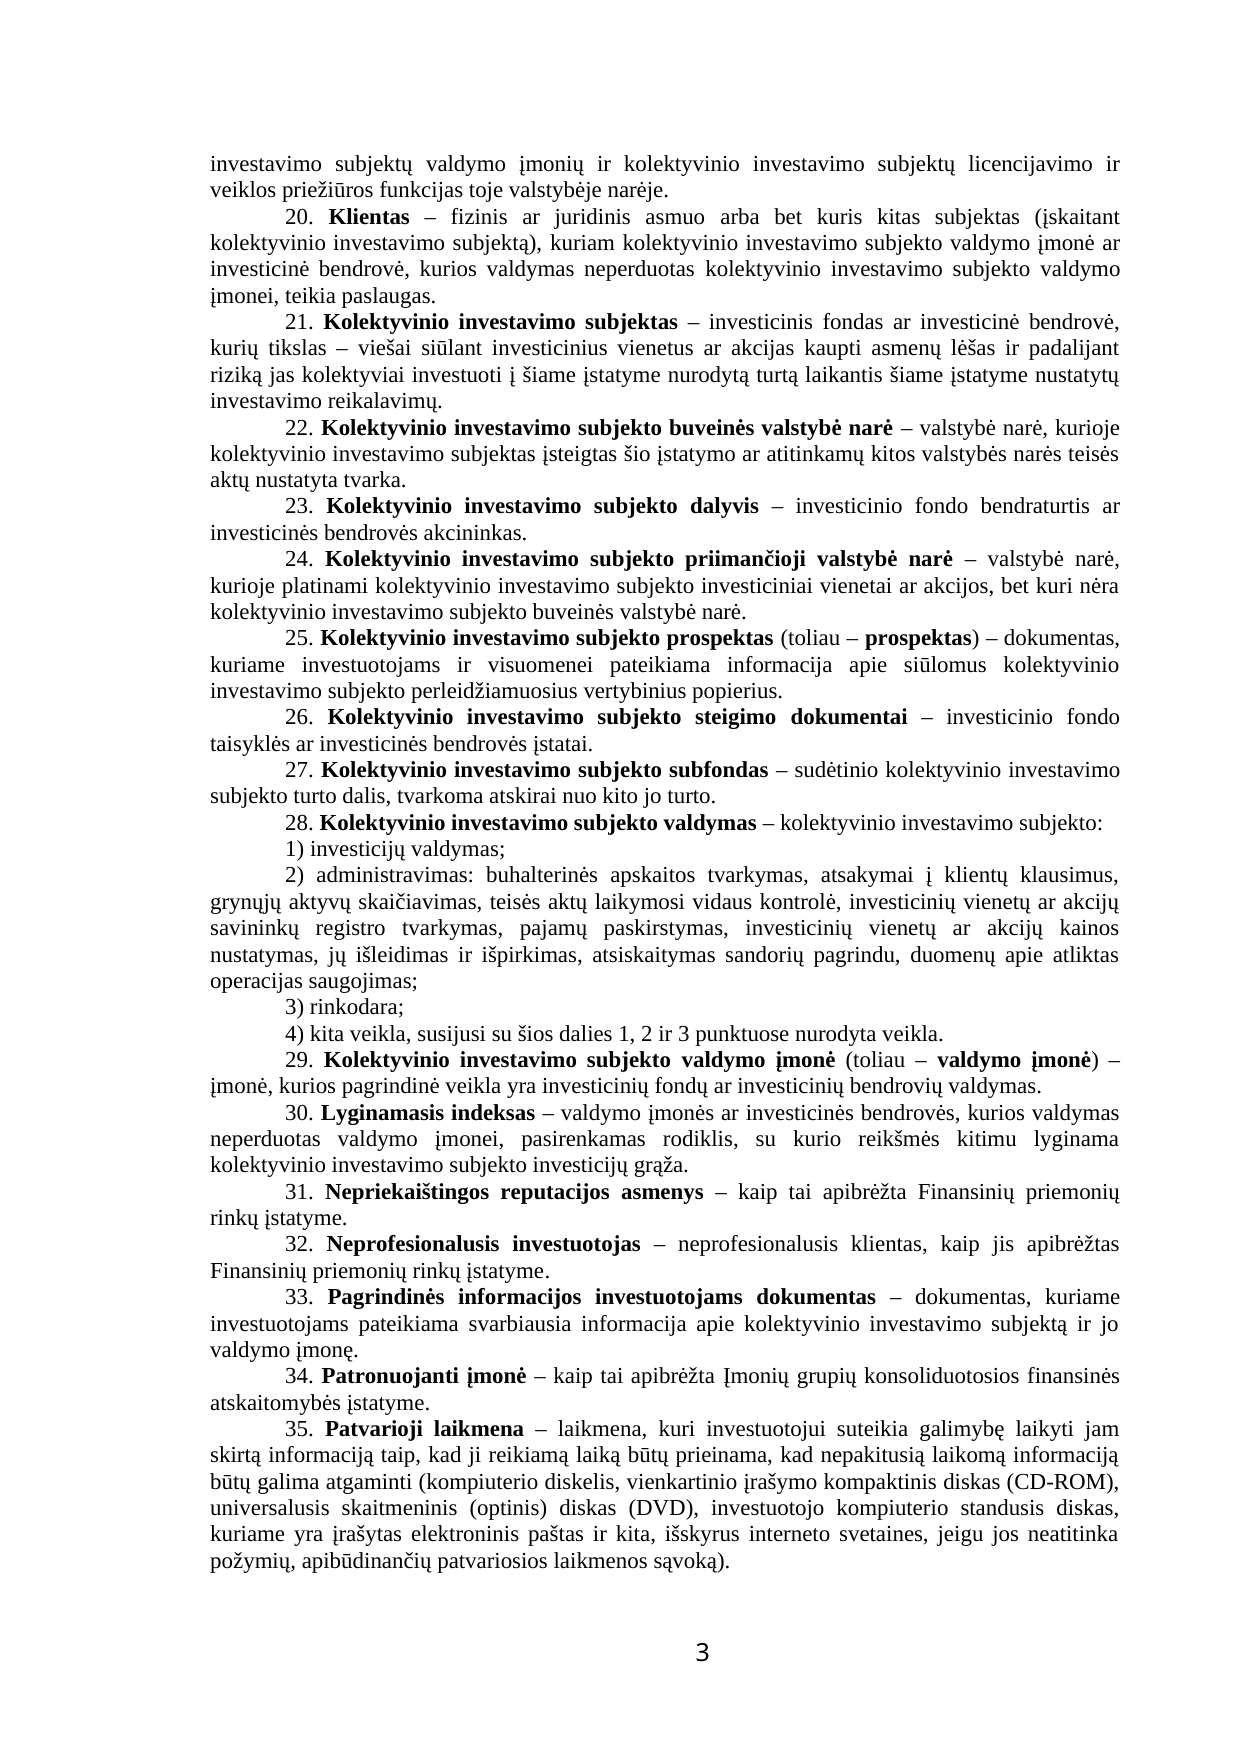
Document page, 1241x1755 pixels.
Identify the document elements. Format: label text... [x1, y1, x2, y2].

text 29. Kolektyvinio investavimo subjekto valdymo įmonė (toliau – valdymo įmonė) – įmonė, kurios pagrindinė veikla yra investicinių fondų ar investicinių bendrovių valdymas. [210, 1046, 1120, 1099]
text 3) rinkodara; [210, 993, 1120, 1020]
text 20. Klientas – fizinis ar juridinis asmuo arba bet kuris kitas subjektas (įskaitant kolektyvinio investavimo subjektą), kuriam kolektyvinio investavimo subjekto valdymo įmonė ar investicinė bendrovė, kurios valdymas neperduotas kolektyvinio investavimo subjekto valdymo įmonei, teikia paslaugas. [210, 203, 1120, 308]
text 28. Kolektyvinio investavimo subjekto valdymas – kolektyvinio investavimo subjekto: [210, 809, 1120, 835]
subtitle 30. Lyginamasis indeksas – valdymo įmonės ar investicinės bendrovės, kurios valdymas neperduotas valdymo įmonei, pasirenkamas rodiklis, su kurio reikšmės kitimu lyginama kolektyvinio investavimo subjekto investicijų grąža. [210, 1099, 1120, 1178]
text 33. Pagrindinės informacijos investuotojams dokumentas – dokumentas, kuriame investuotojams pateikiama svarbiausia informacija apie kolektyvinio investavimo subjektą ir jo valdymo įmonę. [210, 1283, 1120, 1362]
text 34. Patronuojanti įmonė – kaip tai apibrėžta Įmonių grupių konsoliduotosios finansinės atskaitomybės įstatyme. [210, 1362, 1120, 1415]
text 27. Kolektyvinio investavimo subjekto subfondas – sudėtinio kolektyvinio investavimo subjekto turto dalis, tvarkoma atskirai nuo kito jo turto. [210, 756, 1120, 809]
text investavimo subjektų valdymo įmonių ir kolektyvinio investavimo subjektų licencijavimo ir veiklos priežiūros funkcijas toje valstybėje narėje. [210, 150, 1120, 203]
text 35. Patvarioji laikmena – laikmena, kuri investuotojui suteikia galimybę laikyti jam skirtą informaciją taip, kad ji reikiamą laiką būtų prieinama, kad nepakitusią laikomą informaciją būtų galima atgaminti (kompiuterio diskelis, vienkartinio įrašymo kompaktinis diskas (CD-ROM), universalusis skaitmeninis (optinis) diskas (DVD), investuotojo kompiuterio standusis diskas, kuriame yra įrašytas elektroninis paštas ir kita, išskyrus interneto svetaines, jeigu jos neatitinka požymių, apibūdinančių patvariosios laikmenos sąvoką). [210, 1415, 1120, 1573]
text 25. Kolektyvinio investavimo subjekto prospektas (toliau – prospektas) – dokumentas, kuriame investuotojams ir visuomenei pateikiama informacija apie siūlomus kolektyvinio investavimo subjekto perleidžiamuosius vertybinius popierius. [210, 624, 1120, 703]
subtitle 31. Nepriekaištingos reputacijos asmenys – kaip tai apibrėžta Finansinių priemonių rinkų įstatyme. [210, 1178, 1120, 1231]
text 24. Kolektyvinio investavimo subjekto priimančioji valstybė narė – valstybė narė, kurioje platinami kolektyvinio investavimo subjekto investiciniai vienetai ar akcijos, bet kuri nėra kolektyvinio investavimo subjekto buveinės valstybė narė. [210, 545, 1120, 624]
text 4) kita veikla, susijusi su šios dalies 1, 2 ir 3 punktuose nurodyta veikla. [210, 1020, 1120, 1046]
text 22. Kolektyvinio investavimo subjekto buveinės valstybė narė – valstybė narė, kurioje kolektyvinio investavimo subjektas įsteigtas šio įstatymo ar atitinkamų kitos valstybės narės teisės aktų nustatyta tvarka. [210, 413, 1120, 493]
text 23. Kolektyvinio investavimo subjekto dalyvis – investicinio fondo bendraturtis ar investicinės bendrovės akcininkas. [210, 493, 1120, 545]
text 26. Kolektyvinio investavimo subjekto steigimo dokumentai – investicinio fondo taisyklės ar investicinės bendrovės įstatai. [210, 703, 1120, 756]
text 2) administravimas: buhalterinės apskaitos tvarkymas, atsakymai į klientų klausimus, grynųjų aktyvų skaičiavimas, teisės aktų laikymosi vidaus kontrolė, investicinių vienetų ar akcijų savininkų registro tvarkymas, pajamų paskirstymas, investicinių vienetų ar akcijų kainos nustatymas, jų išleidimas ir išpirkimas, atsiskaitymas sandorių pagrindu, duomenų apie atliktas operacijas saugojimas; [210, 862, 1120, 993]
text 21. Kolektyvinio investavimo subjektas – investicinis fondas ar investicinė bendrovė, kurių tikslas – viešai siūlant investicinius vienetus ar akcijas kaupti asmenų lėšas ir padalijant riziką jas kolektyviai investuoti į šiame įstatyme nurodytą turtą laikantis šiame įstatyme nustatytų investavimo reikalavimų. [210, 308, 1120, 413]
text 1) investicijų valdymas; [210, 835, 1120, 862]
text 32. Neprofesionalusis investuotojas – neprofesionalusis klientas, kaip jis apibrėžtas Finansinių priemonių rinkų įstatyme. [210, 1231, 1120, 1283]
